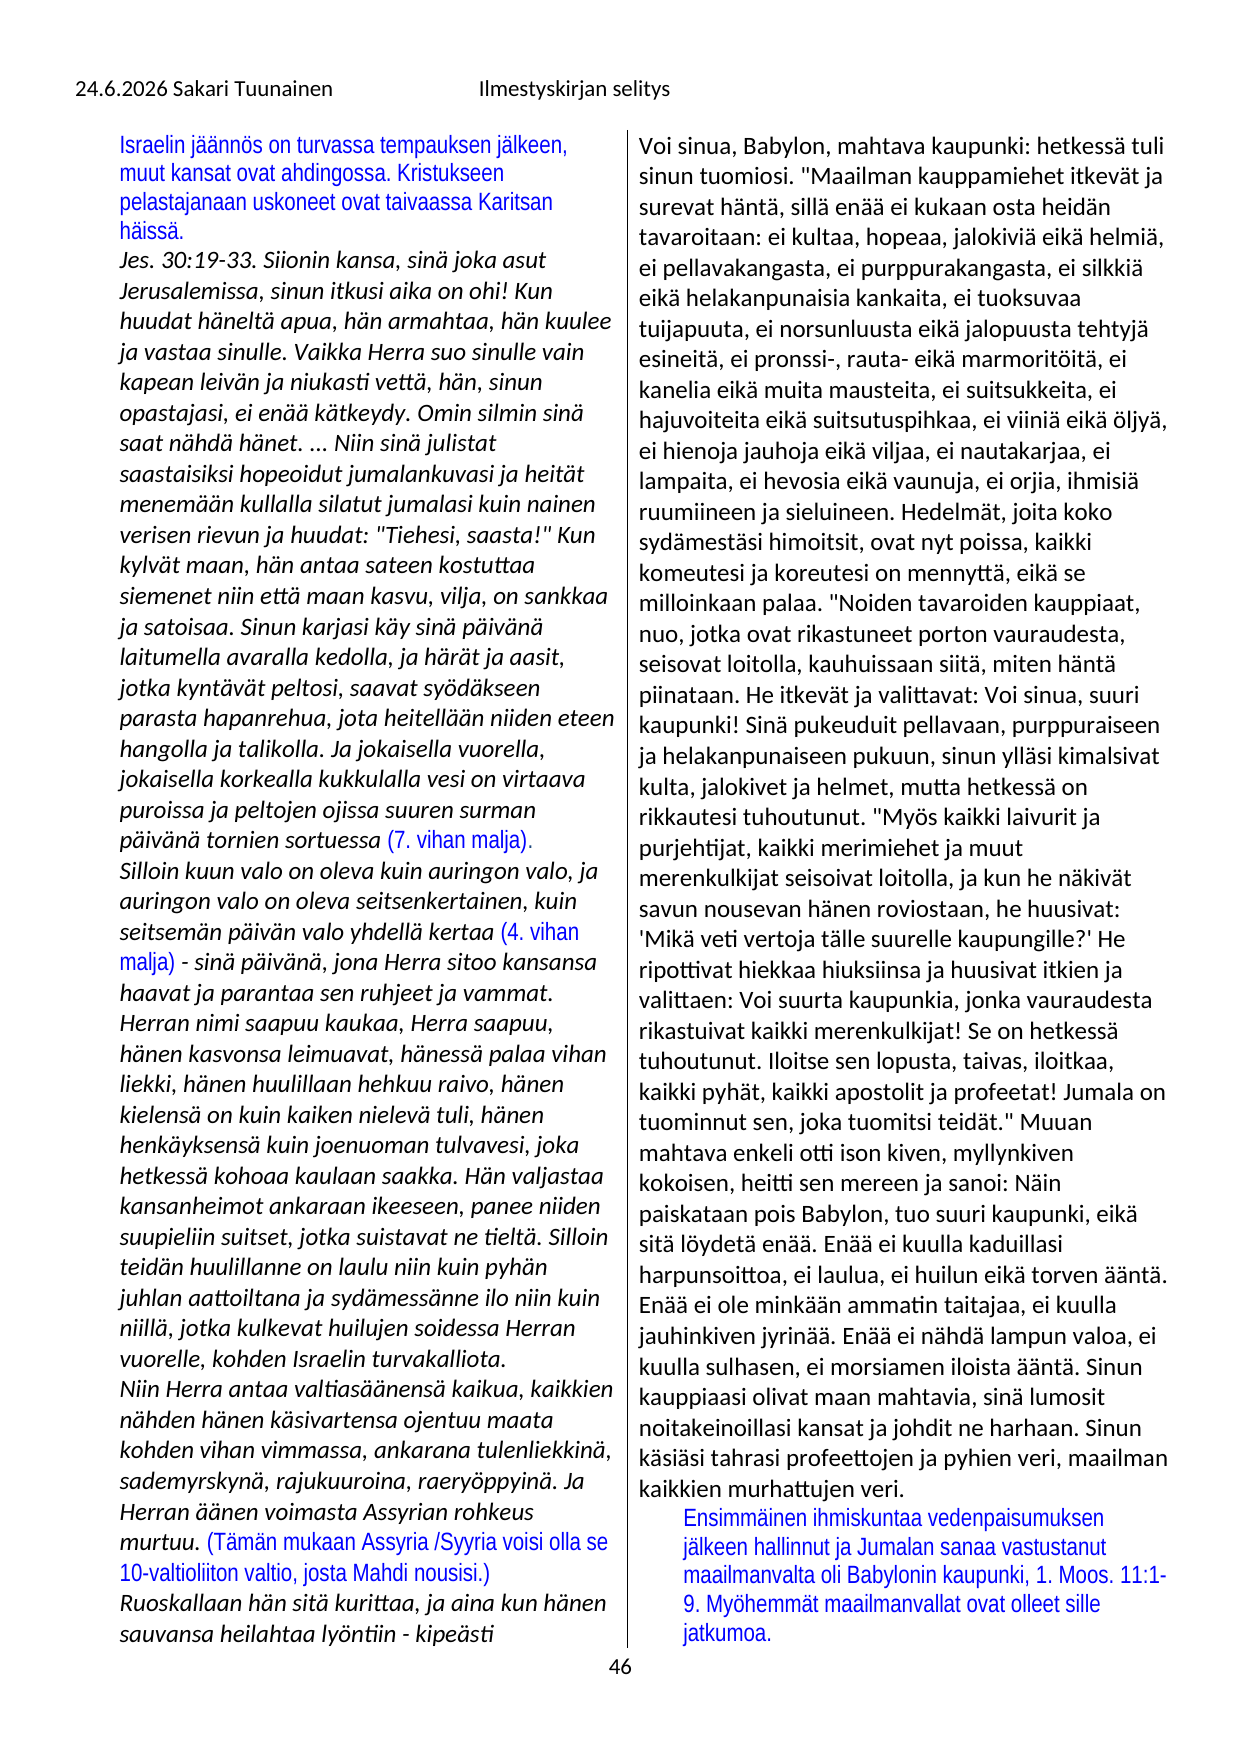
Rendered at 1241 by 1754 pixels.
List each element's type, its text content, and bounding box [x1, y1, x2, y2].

table_header Voi sinua, Babylon, mahtava kaupunki: hetkessä tuli sinun tuomiosi. "Maailman kauppamiehet itkevät ja surevat häntä, sillä enää ei kukaan osta heidän tavaroitaan: ei kultaa, hopeaa, jalokiviä eikä helmiä, ei pellavakangasta, ei purppurakangasta, ei silkkiä eikä helakanpunaisia kankaita, ei tuoksuvaa tuijapuuta, ei norsunluusta eikä jalopuusta tehtyjä esineitä, ei pronssi-, rauta- eikä marmoritöitä, ei kanelia eikä muita mausteita, ei suitsukkeita, ei hajuvoiteita eikä suitsutuspihkaa, ei viiniä eikä öljyä, ei hienoja jauhoja eikä viljaa, ei nautakarjaa, ei lampaita, ei hevosia eikä vaunuja, ei orjia, ihmisiä ruumiineen ja sieluineen. Hedelmät, joita koko sydämestäsi himoitsit, ovat nyt poissa, kaikki komeutesi ja koreutesi on mennyttä, eikä se milloinkaan palaa. "Noiden tavaroiden kauppiaat, nuo, jotka ovat rikastuneet porton vauraudesta, seisovat loitolla, kauhuissaan siitä, miten häntä piinataan. He itkevät ja valittavat: Voi sinua, suuri kaupunki! Sinä pukeuduit pellavaan, purppuraiseen ja helakanpunaiseen pukuun, sinun ylläsi kimalsivat kulta, jalokivet ja helmet, mutta hetkessä on rikkautesi tuhoutunut. "Myös kaikki laivurit ja purjehtijat, kaikki merimiehet ja muut merenkulkijat seisoivat loitolla, ja kun he näkivät savun nousevan hänen roviostaan, he huusivat: 'Mikä veti vertoja tälle suurelle kaupungille?' He ripottivat hiekkaa hiuksiinsa ja huusivat itkien ja valittaen: Voi suurta kaupunkia, jonka vauraudesta rikastuivat kaikki merenkulkijat! Se on hetkessä tuhoutunut. Iloitse sen lopusta, taivas, iloitkaa, kaikki pyhät, kaikki apostolit ja profeetat! Jumala on tuominnut sen, joka tuomitsi teidät." Muuan mahtava enkeli otti ison kiven, myllynkiven kokoisen, heitti sen mereen ja sanoi: Näin paiskataan pois Babylon, tuo suuri kaupunki, eikä sitä löydetä enää. Enää ei kuulla kaduillasi harpunsoittoa, ei laulua, ei huilun eikä torven ääntä. Enää ei ole minkään ammatin taitajaa, ei kuulla jauhinkiven jyrinää. Enää ei nähdä lampun valoa, ei kuulla sulhasen, ei morsiamen iloista ääntä. Sinun kauppiaasi olivat maan mahtavia, sinä lumosit noitakeinoillasi kansat ja johdit ne harhaan. Sinun käsiäsi tahrasi profeettojen ja pyhien veri, maailman kaikkien murhattujen veri. Ensimmäinen ihmiskuntaa vedenpaisumuksen jälkeen hallinnut ja Jumalan sanaa vastustanut maailmanvalta oli Babylonin kaupunki, 1. Moos. 11:1-9. Myöhemmät maailmanvallat ovat olleet sille jatkumoa. [628, 130, 1180, 1648]
table_header Israelin jäännös on turvassa tempauksen jälkeen, muut kansat ovat ahdingossa. Kristukseen pelastajanaan uskoneet ovat taivaassa Karitsan häissä. Jes. 30:19-33. Siionin kansa, sinä joka asut Jerusalemissa, sinun itkusi aika on ohi! Kun huudat häneltä apua, hän armahtaa, hän kuulee ja vastaa sinulle. Vaikka Herra suo sinulle vain kapean leivän ja niukasti vettä, hän, sinun opastajasi, ei enää kätkeydy. Omin silmin sinä saat nähdä hänet. ... Niin sinä julistat saastaisiksi hopeoidut jumalankuvasi ja heität menemään kullalla silatut jumalasi kuin nainen verisen rievun ja huudat: "Tiehesi, saasta!" Kun kylvät maan, hän antaa sateen kostuttaa siemenet niin että maan kasvu, vilja, on sankkaa ja satoisaa. Sinun karjasi käy sinä päivänä laitumella avaralla kedolla, ja härät ja aasit, jotka kyntävät peltosi, saavat syödäkseen parasta hapanrehua, jota heitellään niiden eteen hangolla ja talikolla. Ja jokaisella vuorella, jokaisella korkealla kukkulalla vesi on virtaava puroissa ja peltojen ojissa suuren surman päivänä tornien sortuessa (7. vihan malja). Silloin kuun valo on oleva kuin auringon valo, ja auringon valo on oleva seitsenkertainen, kuin seitsemän päivän valo yhdellä kertaa (4. vihan malja) - sinä päivänä, jona Herra sitoo kansansa haavat ja parantaa sen ruhjeet ja vammat. Herran nimi saapuu kaukaa, Herra saapuu, hänen kasvonsa leimuavat, hänessä palaa vihan liekki, hänen huulillaan hehkuu raivo, hänen kielensä on kuin kaiken nielevä tuli, hänen henkäyksensä kuin joenuoman tulvavesi, joka hetkessä kohoaa kaulaan saakka. Hän valjastaa kansanheimot ankaraan ikeeseen, panee niiden suupieliin suitset, jotka suistavat ne tieltä. Silloin teidän huulillanne on laulu niin kuin pyhän juhlan aattoiltana ja sydämessänne ilo niin kuin niillä, jotka kulkevat huilujen soidessa Herran vuorelle, kohden Israelin turvakalliota. Niin Herra antaa valtiasäänensä kaikua, kaikkien nähden hänen käsivartensa ojentuu maata kohden vihan vimmassa, ankarana tulenliekkinä, sademyrskynä, rajukuuroina, raeryöppyinä. Ja Herran äänen voimasta Assyrian rohkeus murtuu. (Tämän mukaan Assyria /Syyria voisi olla se 10-valtioliiton valtio, josta Mahdi nousisi.) Ruoskallaan hän sitä kurittaa, ja aina kun hänen sauvansa heilahtaa lyöntiin - kipeästi [75, 130, 627, 1648]
